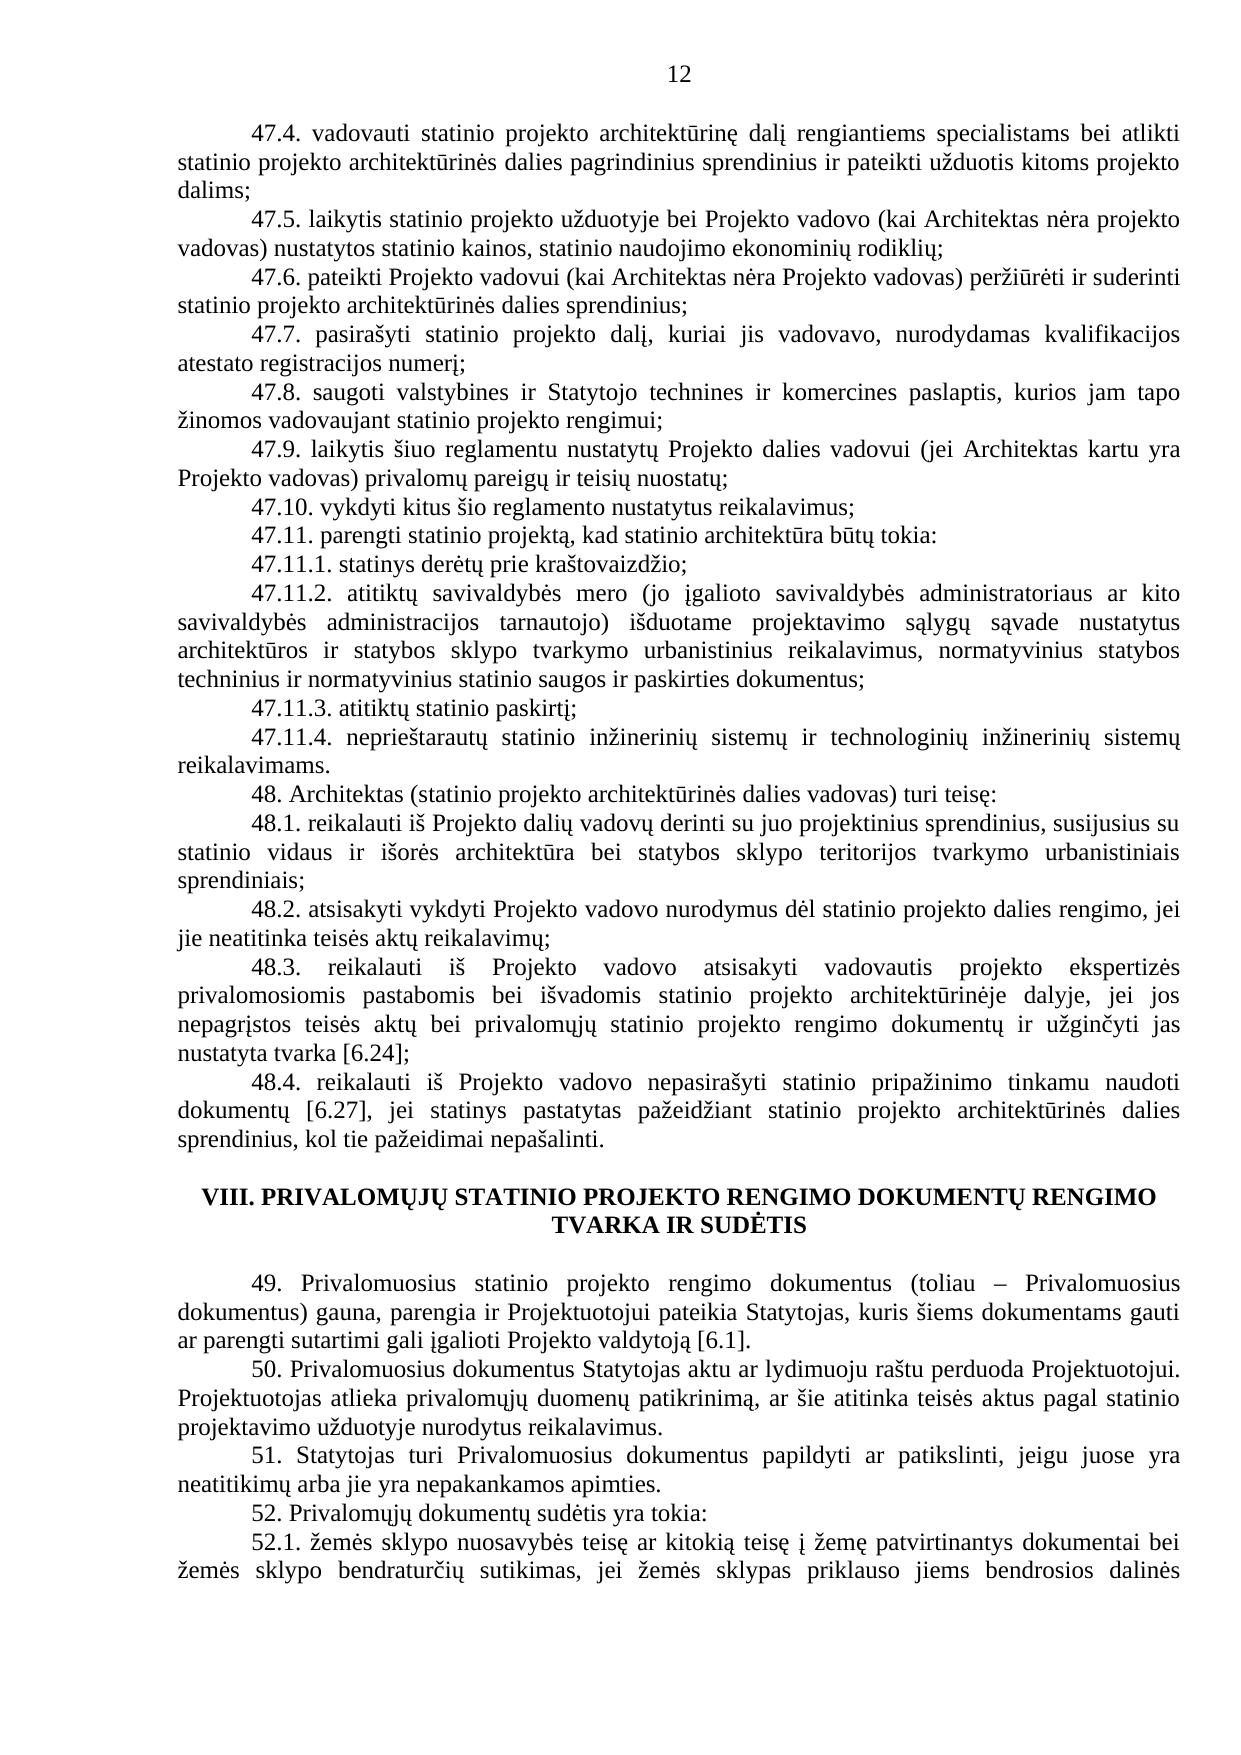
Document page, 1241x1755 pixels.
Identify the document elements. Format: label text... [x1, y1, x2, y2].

text 47.9. laikytis šiuo reglamentu nustatytų Projekto dalies vadovui (jei Architektas kartu yra Projekto vadovas) privalomų pareigų ir teisių nuostatų; [177, 434, 1181, 492]
text 48.4. reikalauti iš Projekto vadovo nepasirašyti statinio pripažinimo tinkamu naudoti dokumentų [6.27], jei statinys pastatytas pažeidžiant statinio projekto architektūrinės dalies sprendinius, kol tie pažeidimai nepašalinti. [177, 1067, 1181, 1153]
text 52.1. žemės sklypo nuosavybės teisę ar kitokią teisę į žemę patvirtinantys dokumentai bei žemės sklypo bendraturčių sutikimas, jei žemės sklypas priklauso jiems bendrosios dalinės [177, 1527, 1181, 1584]
text 48. Architektas (statinio projekto architektūrinės dalies vadovas) turi teisę: [177, 779, 1181, 808]
text 47.11.3. atitiktų statinio paskirtį; [177, 693, 1181, 722]
text 51. Statytojas turi Privalomuosius dokumentus papildyti ar patikslinti, jeigu juose yra neatitikimų arba jie yra nepakankamos apimties. [177, 1441, 1181, 1498]
text 48.1. reikalauti iš Projekto dalių vadovų derinti su juo projektinius sprendinius, susijusius su statinio vidaus ir išorės architektūra bei statybos sklypo teritorijos tvarkymo urbanistiniais sprendiniais; [177, 808, 1181, 894]
text VIII. PRIVALOMŲJŲ STATINIO PROJEKTO RENGIMO DOKUMENTŲ RENGIMO TVARKA IR SUDĖTIS [177, 1182, 1181, 1239]
text 52. Privalomųjų dokumentų sudėtis yra tokia: [177, 1498, 1181, 1527]
text 47.11.4. neprieštarautų statinio inžinerinių sistemų ir technologinių inžinerinių sistemų reikalavimams. [177, 722, 1181, 779]
text 47.10. vykdyti kitus šio reglamento nustatytus reikalavimus; [177, 492, 1181, 521]
text 47.5. laikytis statinio projekto užduotyje bei Projekto vadovo (kai Architektas nėra projekto vadovas) nustatytos statinio kainos, statinio naudojimo ekonominių rodiklių; [177, 204, 1181, 262]
text 48.2. atsisakyti vykdyti Projekto vadovo nurodymus dėl statinio projekto dalies rengimo, jei jie neatitinka teisės aktų reikalavimų; [177, 894, 1181, 952]
text 47.11. parengti statinio projektą, kad statinio architektūra būtų tokia: [177, 521, 1181, 549]
text 50. Privalomuosius dokumentus Statytojas aktu ar lydimuoju raštu perduoda Projektuotojui. Projektuotojas atlieka privalomųjų duomenų patikrinimą, ar šie atitinka teisės aktus pagal statinio projektavimo užduotyje nurodytus reikalavimus. [177, 1354, 1181, 1441]
text 49. Privalomuosius statinio projekto rengimo dokumentus (toliau – Privalomuosius dokumentus) gauna, parengia ir Projektuotojui pateikia Statytojas, kuris šiems dokumentams gauti ar parengti sutartimi gali įgalioti Projekto valdytoją [6.1]. [177, 1268, 1181, 1354]
text 47.4. vadovauti statinio projekto architektūrinę dalį rengiantiems specialistams bei atlikti statinio projekto architektūrinės dalies pagrindinius sprendinius ir pateikti užduotis kitoms projekto dalims; [177, 118, 1181, 204]
text 47.11.1. statinys derėtų prie kraštovaizdžio; [177, 549, 1181, 578]
text 48.3. reikalauti iš Projekto vadovo atsisakyti vadovautis projekto ekspertizės privalomosiomis pastabomis bei išvadomis statinio projekto architektūrinėje dalyje, jei jos nepagrįstos teisės aktų bei privalomųjų statinio projekto rengimo dokumentų ir užginčyti jas nustatyta tvarka [6.24]; [177, 952, 1181, 1067]
text 47.6. pateikti Projekto vadovui (kai Architektas nėra Projekto vadovas) peržiūrėti ir suderinti statinio projekto architektūrinės dalies sprendinius; [177, 262, 1181, 319]
text 47.11.2. atitiktų savivaldybės mero (jo įgalioto savivaldybės administratoriaus ar kito savivaldybės administracijos tarnautojo) išduotame projektavimo sąlygų sąvade nustatytus architektūros ir statybos sklypo tvarkymo urbanistinius reikalavimus, normatyvinius statybos techninius ir normatyvinius statinio saugos ir paskirties dokumentus; [177, 578, 1181, 693]
text 47.7. pasirašyti statinio projekto dalį, kuriai jis vadovavo, nurodydamas kvalifikacijos atestato registracijos numerį; [177, 319, 1181, 377]
text 47.8. saugoti valstybines ir Statytojo technines ir komercines paslaptis, kurios jam tapo žinomos vadovaujant statinio projekto rengimui; [177, 377, 1181, 434]
